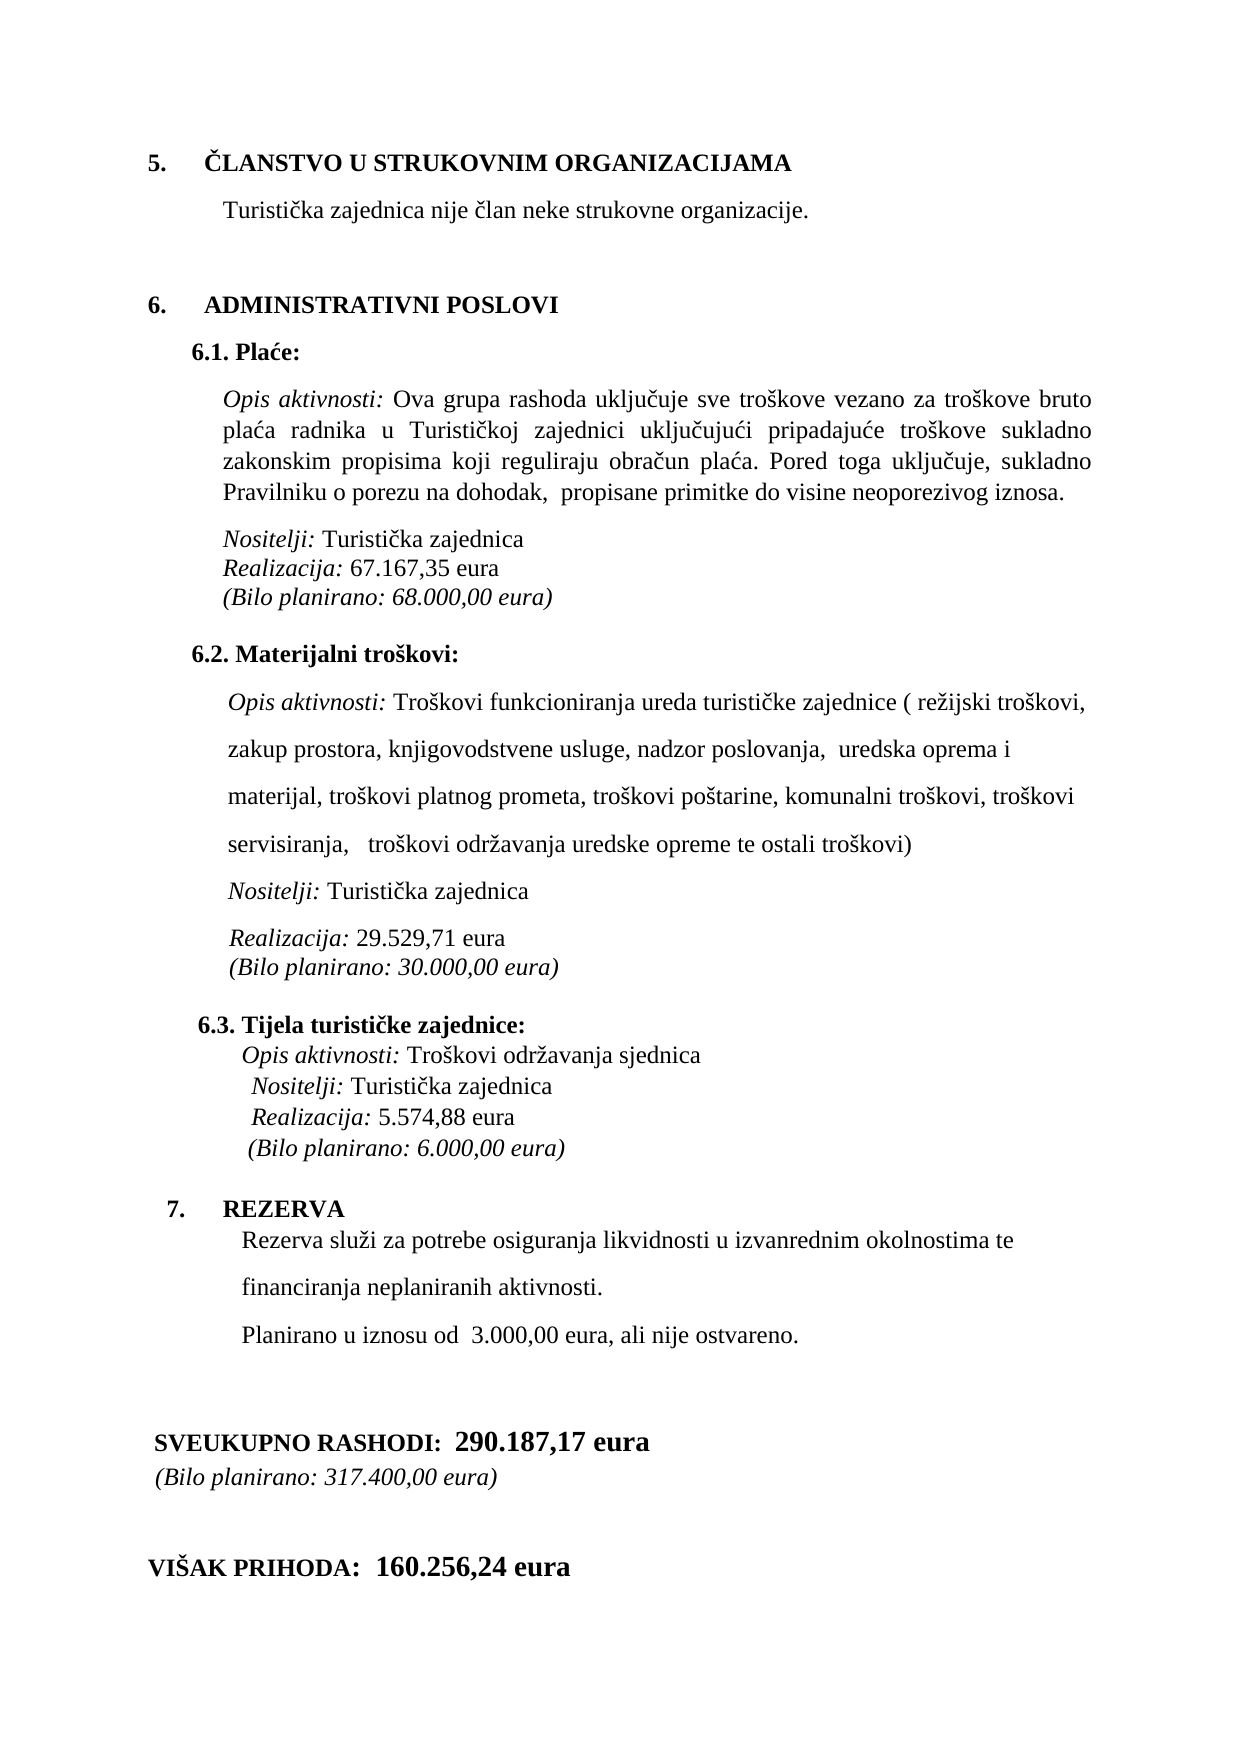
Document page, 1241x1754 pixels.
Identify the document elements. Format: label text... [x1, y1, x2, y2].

text (Bilo planirano: 30.000,00 eura) [223, 952, 1093, 981]
text Opis aktivnosti: Ova grupa rashoda uključuje sve troškove vezano za troškove bruto plaća radnika u Turističkoj zajednici uključujući pripadajuće troškove sukladno zakonskim propisima koji reguliraju obračun plaća. Pored toga uključuje, sukladno Pravilniku o porezu na dohodak, propisane primitke do visine neoporezivog iznosa. [223, 384, 1093, 506]
text 6.2. Materijalni troškovi: [148, 639, 1093, 668]
text servisiranja, troškovi održavanja uredske opreme te ostali troškovi) [148, 829, 1093, 857]
text materijal, troškovi platnog prometa, troškovi poštarine, komunalni troškovi, troškovi [148, 781, 1093, 810]
text Opis aktivnosti: Troškovi održavanja sjednica Nositelji: Turistička zajednica Realizacija: 5.574,88 eura [148, 1041, 1093, 1131]
text Opis aktivnosti: Troškovi funkcioniranja ureda turističke zajednice ( režijski troškovi, [148, 687, 1093, 715]
list ADMINISTRATIVNI POSLOVI [148, 290, 1093, 318]
text Rezerva služi za potrebe osiguranja likvidnosti u izvanrednim okolnostima te [148, 1225, 1093, 1254]
text (Bilo planirano: 6.000,00 eura) [148, 1133, 1093, 1161]
text Realizacija: 67.167,35 eura [223, 553, 1093, 582]
text (Bilo planirano: 68.000,00 eura) [223, 582, 1093, 610]
text Nositelji: Turistička zajednica [148, 876, 1093, 905]
text Planirano u iznosu od 3.000,00 eura, ali nije ostvareno. [148, 1320, 1093, 1348]
list ČLANSTVO U STRUKOVNIM ORGANIZACIJAMA [148, 148, 1093, 176]
text 7. REZERVA [148, 1194, 1093, 1223]
text (Bilo planirano: 317.400,00 eura) [148, 1458, 1093, 1492]
text VIŠAK PRIHODA: 160.256,24 eura [148, 1549, 1093, 1583]
text SVEUKUPNO RASHODI: 290.187,17 eura [148, 1424, 1093, 1458]
text Realizacija: 29.529,71 eura [223, 923, 1093, 952]
text Turistička zajednica nije član neke strukovne organizacije. [185, 195, 1093, 224]
text Nositelji: Turistička zajednica [223, 524, 1093, 553]
text financiranja neplaniranih aktivnosti. [148, 1272, 1093, 1301]
text zakup prostora, knjigovodstvene usluge, nadzor poslovanja, uredska oprema i [148, 734, 1093, 763]
text 6.1. Plaće: [148, 337, 1093, 366]
text 6.3. Tijela turističke zajednice: [148, 1010, 1093, 1038]
